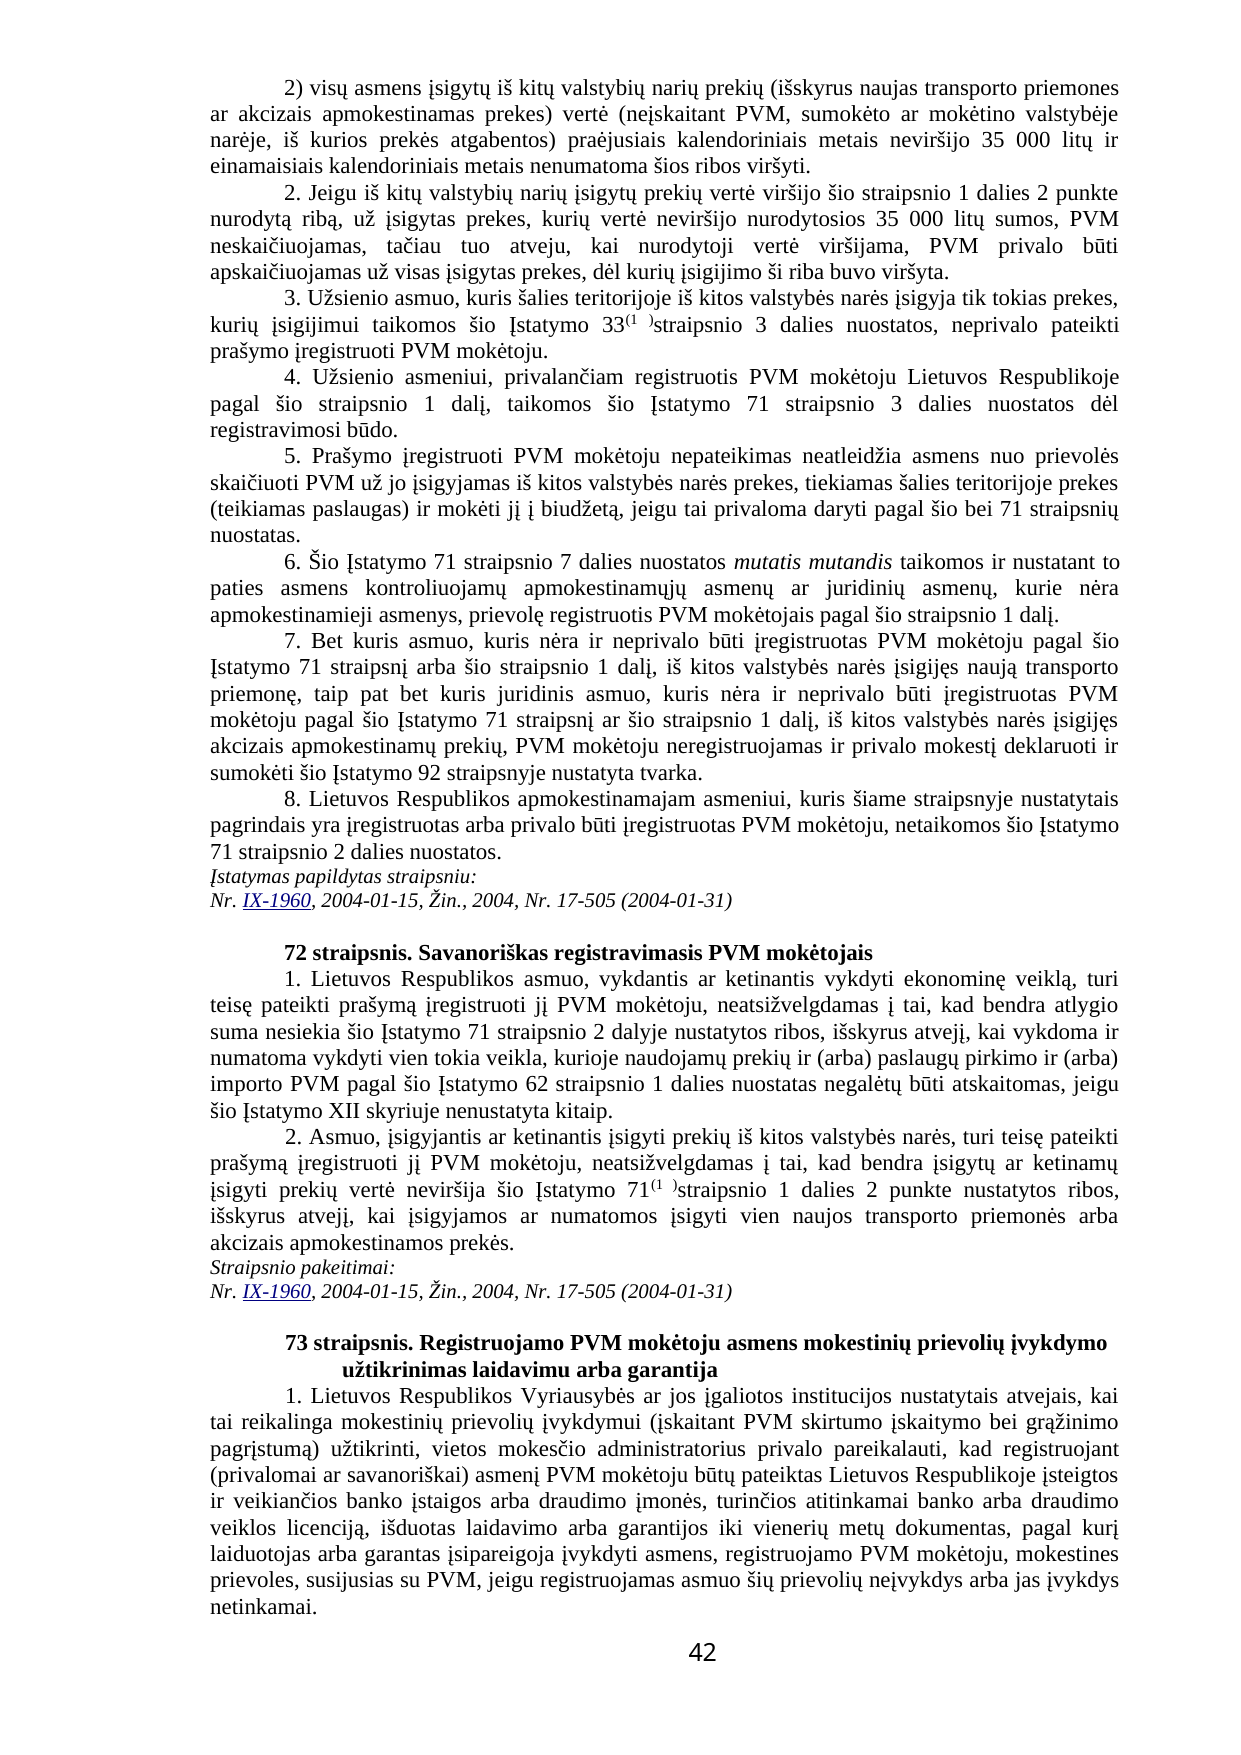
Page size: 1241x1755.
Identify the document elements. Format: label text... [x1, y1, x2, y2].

text 5. Prašymo įregistruoti PVM mokėtoju nepateikimas neatleidžia asmens nuo prievolės skaičiuoti PVM už jo įsigyjamas iš kitos valstybės narės prekes, tiekiamas šalies teritorijoje prekes (teikiamas paslaugas) ir mokėti jį į biudžetą, jeigu tai privaloma daryti pagal šio bei 71 straipsnių nuostatas. [210, 442, 1120, 548]
text 7. Bet kuris asmuo, kuris nėra ir neprivalo būti įregistruotas PVM mokėtoju pagal šio Įstatymo 71 straipsnį arba šio straipsnio 1 dalį, iš kitos valstybės narės įsigijęs naują transporto priemonę, taip pat bet kuris juridinis asmuo, kuris nėra ir neprivalo būti įregistruotas PVM mokėtoju pagal šio Įstatymo 71 straipsnį ar šio straipsnio 1 dalį, iš kitos valstybės narės įsigijęs akcizais apmokestinamų prekių, PVM mokėtoju neregistruojamas ir privalo mokestį deklaruoti ir sumokėti šio Įstatymo 92 straipsnyje nustatyta tvarka. [210, 627, 1120, 785]
text 6. Šio Įstatymo 71 straipsnio 7 dalies nuostatos mutatis mutandis taikomos ir nustatant to paties asmens kontroliuojamų apmokestinamųjų asmenų ar juridinių asmenų, kurie nėra apmokestinamieji asmenys, prievolę registruotis PVM mokėtojais pagal šio straipsnio 1 dalį. [210, 548, 1120, 627]
text Nr. IX-1960, 2004-01-15, Žin., 2004, Nr. 17-505 (2004-01-31) [210, 888, 1120, 912]
text 8. Lietuvos Respublikos apmokestinamajam asmeniui, kuris šiame straipsnyje nustatytais pagrindais yra įregistruotas arba privalo būti įregistruotas PVM mokėtoju, netaikomos šio Įstatymo 71 straipsnio 2 dalies nuostatos. [210, 785, 1120, 864]
text 2) visų asmens įsigytų iš kitų valstybių narių prekių (išskyrus naujas transporto priemones ar akcizais apmokestinamas prekes) vertė (neįskaitant PVM, sumokėto ar mokėtino valstybėje narėje, iš kurios prekės atgabentos) praėjusiais kalendoriniais metais neviršijo 35 000 litų ir einamaisiais kalendoriniais metais nenumatoma šios ribos viršyti. [210, 73, 1120, 179]
text Nr. IX-1960, 2004-01-15, Žin., 2004, Nr. 17-505 (2004-01-31) [210, 1279, 1120, 1303]
text 1. Lietuvos Respublikos asmuo, vykdantis ar ketinantis vykdyti ekonominę veiklą, turi teisę pateikti prašymą įregistruoti jį PVM mokėtoju, neatsižvelgdamas į tai, kad bendra atlygio suma nesiekia šio Įstatymo 71 straipsnio 2 dalyje nustatytos ribos, išskyrus atvejį, kai vykdoma ir numatoma vykdyti vien tokia veikla, kurioje naudojamų prekių ir (arba) paslaugų pirkimo ir (arba) importo PVM pagal šio Įstatymo 62 straipsnio 1 dalies nuostatas negalėtų būti atskaitomas, jeigu šio Įstatymo XII skyriuje nenustatyta kitaip. [210, 965, 1120, 1123]
text 2. Asmuo, įsigyjantis ar ketinantis įsigyti prekių iš kitos valstybės narės, turi teisę pateikti prašymą įregistruoti jį PVM mokėtoju, neatsižvelgdamas į tai, kad bendra įsigytų ar ketinamų įsigyti prekių vertė neviršija šio Įstatymo 71(1 )straipsnio 1 dalies 2 punkte nustatytos ribos, išskyrus atvejį, kai įsigyjamos ar numatomos įsigyti vien naujos transporto priemonės arba akcizais apmokestinamos prekės. [210, 1123, 1120, 1255]
text užtikrinimas laidavimu arba garantija [210, 1356, 1120, 1382]
text 3. Užsienio asmuo, kuris šalies teritorijoje iš kitos valstybės narės įsigyja tik tokias prekes, kurių įsigijimui taikomos šio Įstatymo 33(1 )straipsnio 3 dalies nuostatos, neprivalo pateikti prašymo įregistruoti PVM mokėtoju. [210, 284, 1120, 363]
text Įstatymas papildytas straipsniu: [210, 864, 1120, 888]
text 2. Jeigu iš kitų valstybių narių įsigytų prekių vertė viršijo šio straipsnio 1 dalies 2 punkte nurodytą ribą, už įsigytas prekes, kurių vertė neviršijo nurodytosios 35 000 litų sumos, PVM neskaičiuojamas, tačiau tuo atveju, kai nurodytoji vertė viršijama, PVM privalo būti apskaičiuojamas už visas įsigytas prekes, dėl kurių įsigijimo ši riba buvo viršyta. [210, 179, 1120, 284]
text 72 straipsnis. Savanoriškas registravimasis PVM mokėtojais [210, 939, 1120, 965]
text 4. Užsienio asmeniui, privalančiam registruotis PVM mokėtoju Lietuvos Respublikoje pagal šio straipsnio 1 dalį, taikomos šio Įstatymo 71 straipsnio 3 dalies nuostatos dėl registravimosi būdo. [210, 363, 1120, 442]
text 1. Lietuvos Respublikos Vyriausybės ar jos įgaliotos institucijos nustatytais atvejais, kai tai reikalinga mokestinių prievolių įvykdymui (įskaitant PVM skirtumo įskaitymo bei grąžinimo pagrįstumą) užtikrinti, vietos mokesčio administratorius privalo pareikalauti, kad registruojant (privalomai ar savanoriškai) asmenį PVM mokėtoju būtų pateiktas Lietuvos Respublikoje įsteigtos ir veikiančios banko įstaigos arba draudimo įmonės, turinčios atitinkamai banko arba draudimo veiklos licenciją, išduotas laidavimo arba garantijos iki vienerių metų dokumentas, pagal kurį laiduotojas arba garantas įsipareigoja įvykdyti asmens, registruojamo PVM mokėtoju, mokestines prievoles, susijusias su PVM, jeigu registruojamas asmuo šių prievolių neįvykdys arba jas įvykdys netinkamai. [210, 1382, 1120, 1619]
text Straipsnio pakeitimai: [210, 1255, 1120, 1279]
text 73 straipsnis. Registruojamo PVM mokėtoju asmens mokestinių prievolių įvykdymo [285, 1329, 1120, 1356]
